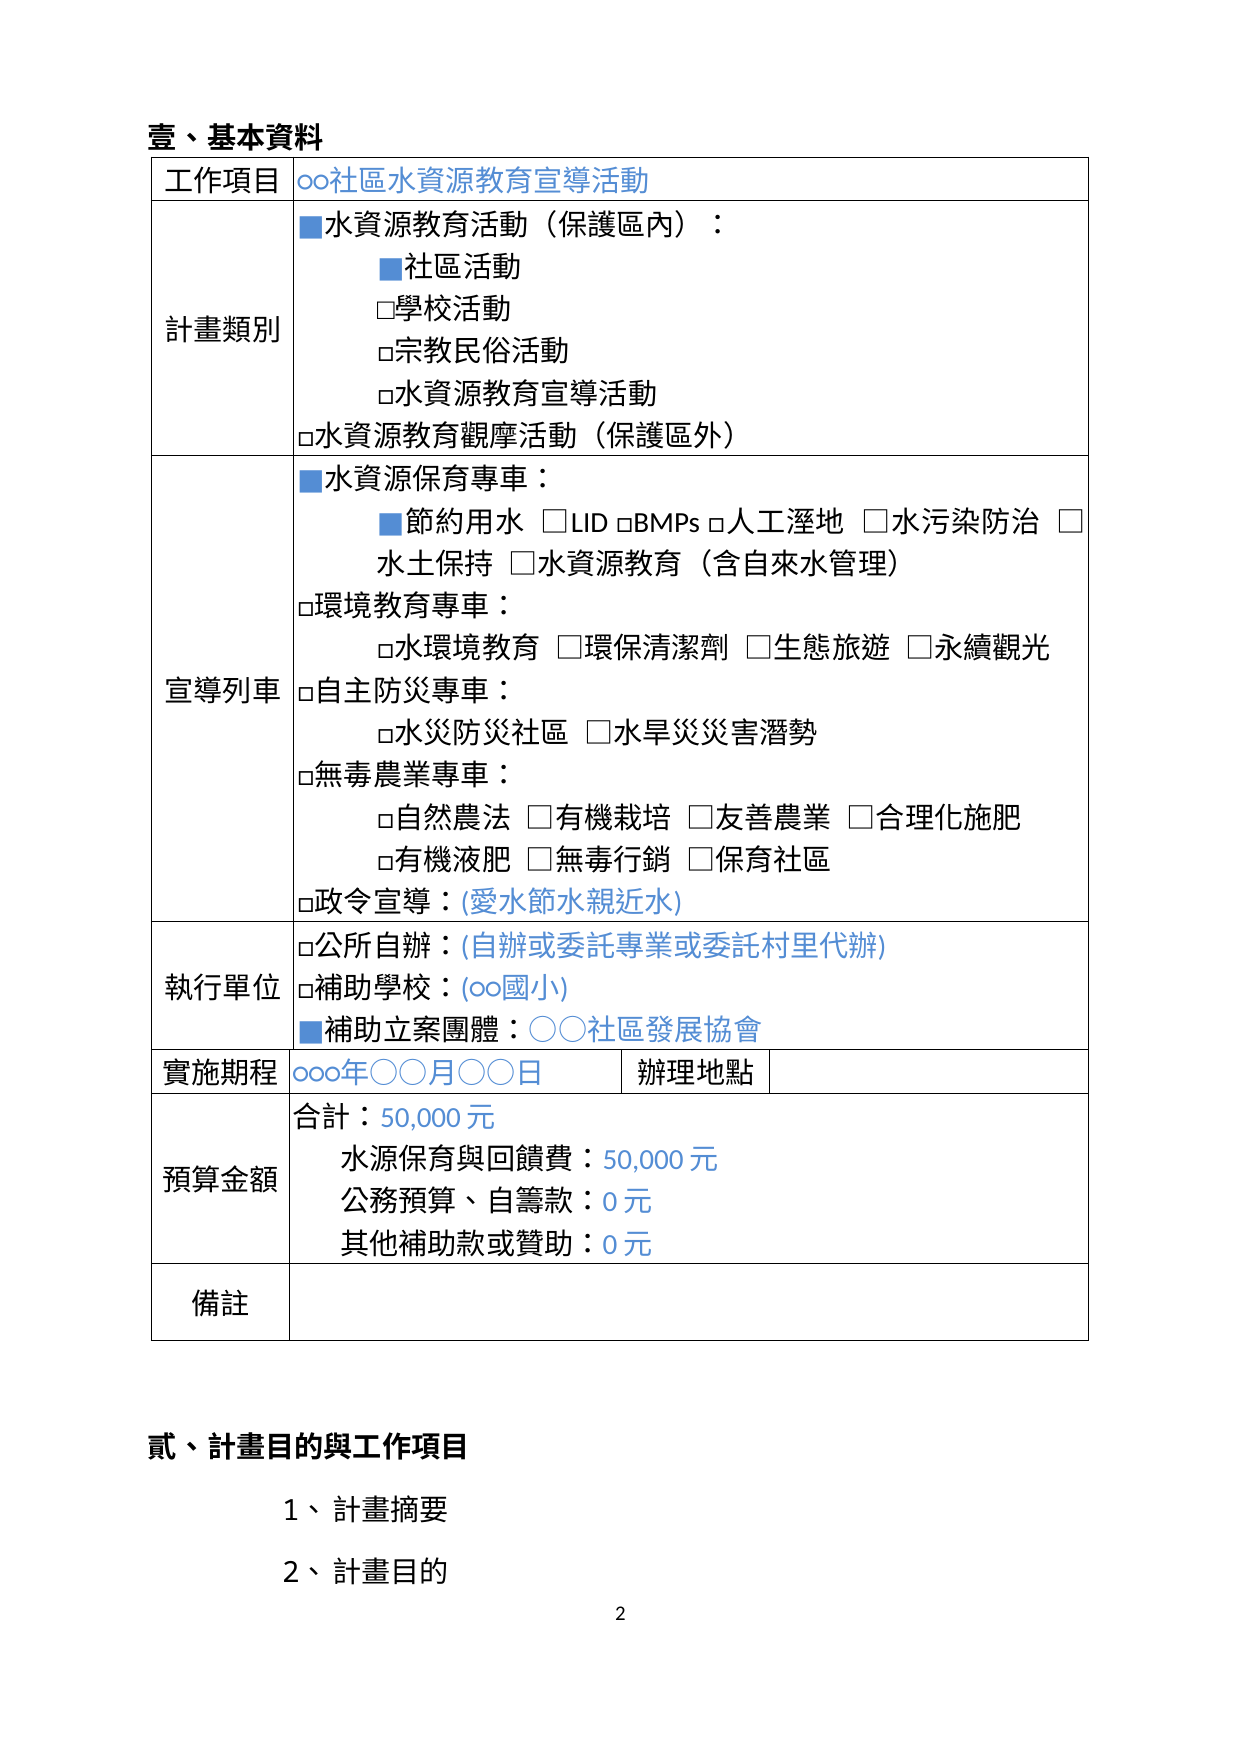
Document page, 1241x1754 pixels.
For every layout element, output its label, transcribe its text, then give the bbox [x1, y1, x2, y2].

table_cell 宣導列車 [152, 456, 293, 921]
table_cell □公所自辦：(自辦或委託專業或委託村里代辦) □補助學校：(○○國小) ■補助立案團體：○○社區發展協會 [294, 922, 1088, 1049]
table_cell 實施期程 [152, 1050, 289, 1092]
table_cell 執行單位 [152, 922, 293, 1049]
table_cell 合計：50,000元 水源保育與回饋費：50,000元 公務預算、自籌款：0元 其他補助款或贊助：0元 [290, 1094, 1088, 1263]
table_cell 計畫類別 [152, 201, 293, 455]
table_cell ■水資源保育專車： ■節約用水 □LID □BMPs □人工溼地 □水污染防治 □水土保持 □水資源教育（含自來水管理） □環境教育專車： □水環境教育 □環保清潔劑 □生態旅遊 □永續觀光 □自主防災專車： □水災防災社區 □水旱災災害潛勢 □無毒農業專車： □自然農法 □有機栽培 □友善農業 □合理化施肥 □有機液肥 □無毒行銷 □保育社區 □政令宣導：(愛水節水親近水) [294, 456, 1088, 921]
table_cell ○○○年○○月○○日 [290, 1050, 621, 1092]
table_cell [770, 1050, 1088, 1092]
list 計畫目的 [282, 1528, 1092, 1591]
table_header 工作項目 [152, 158, 293, 200]
list 計畫摘要 [282, 1466, 1092, 1528]
table_cell ■水資源教育活動（保護區內）： ■社區活動 □學校活動 □宗教民俗活動 □水資源教育宣導活動 □水資源教育觀摩活動（保護區外） [294, 201, 1088, 455]
table_cell 預算金額 [152, 1094, 289, 1263]
list 計畫目的與工作項目 [148, 1403, 1092, 1466]
table_cell [290, 1264, 1088, 1340]
table_cell 辦理地點 [622, 1050, 769, 1092]
table_header ○○社區水資源教育宣導活動 [294, 158, 1088, 200]
table_cell 備註 [152, 1264, 289, 1340]
list 基本資料 [148, 94, 1092, 157]
